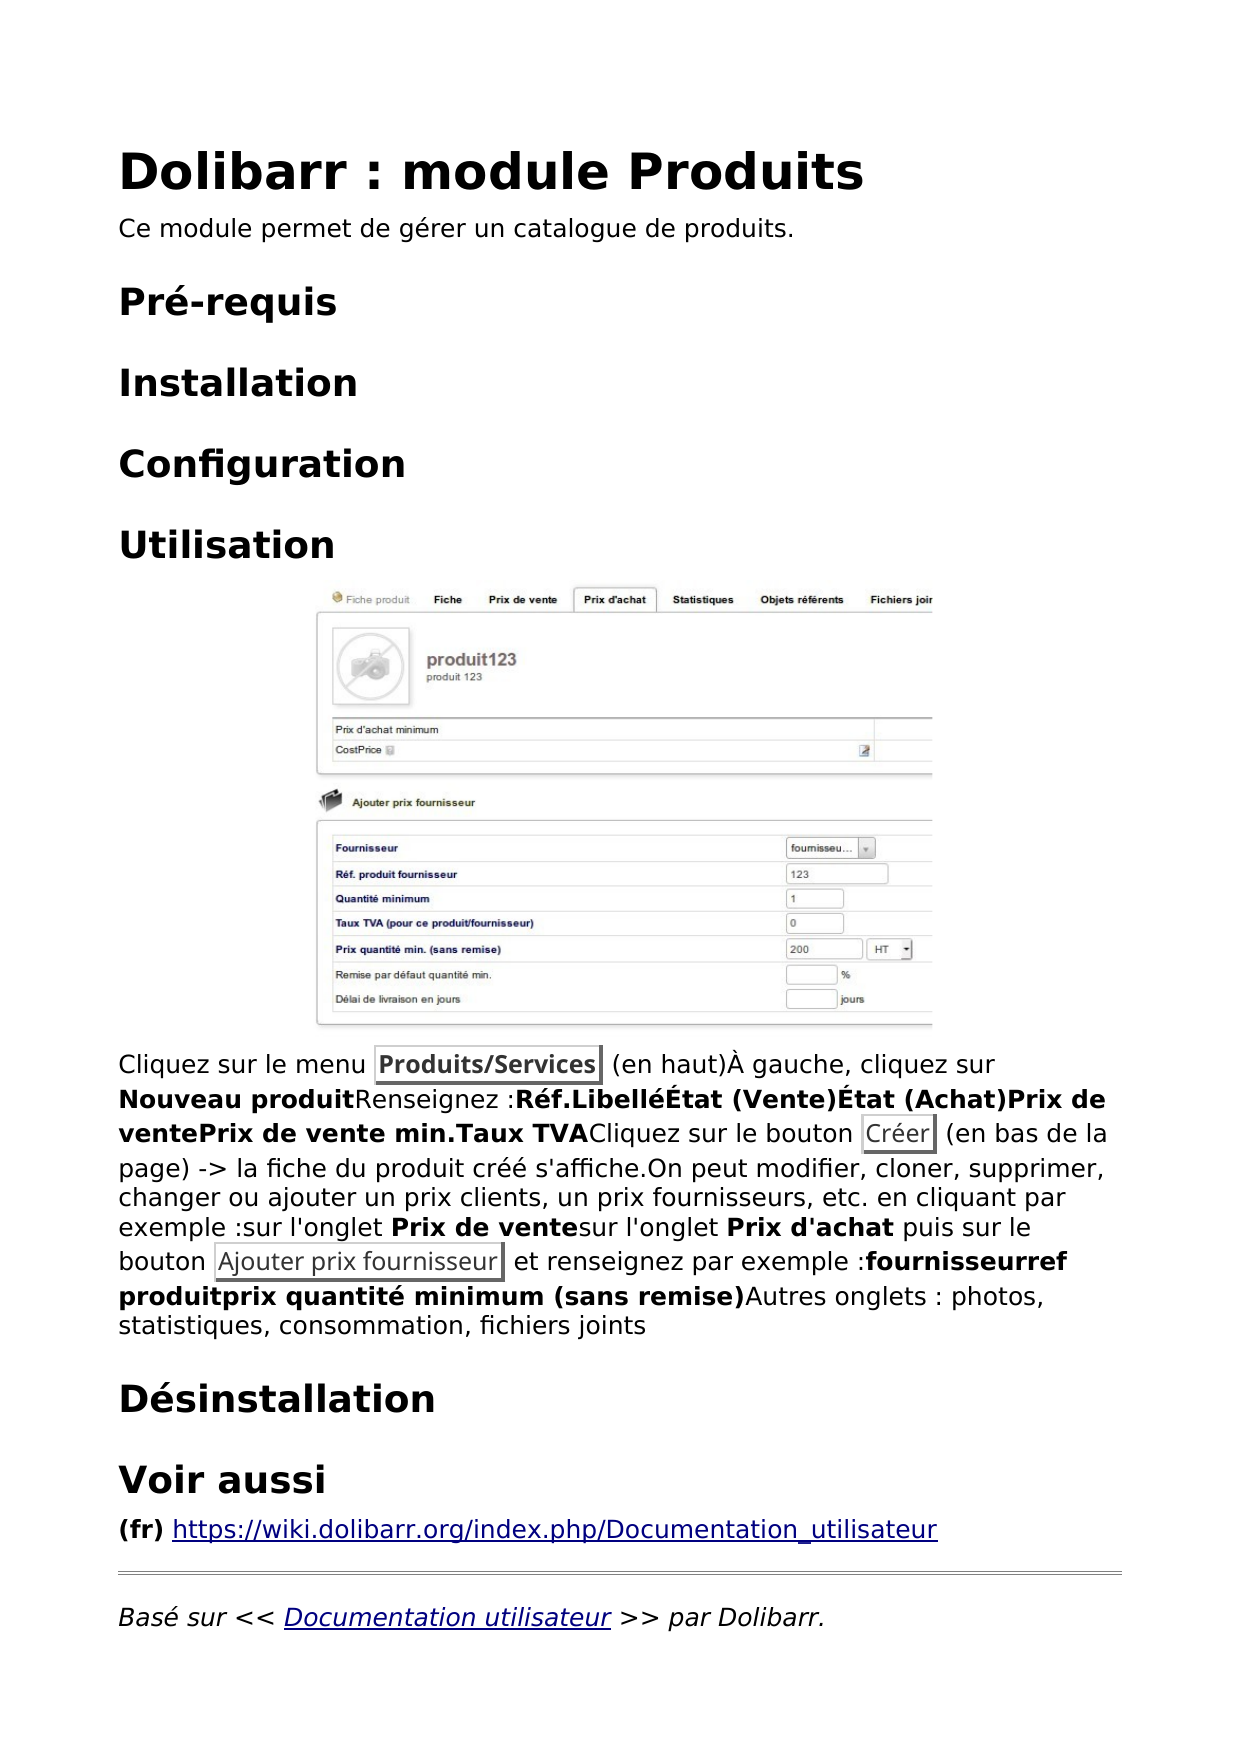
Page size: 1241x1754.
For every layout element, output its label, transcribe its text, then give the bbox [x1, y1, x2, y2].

text Basé sur << Documentation utilisateur >> par Dolibarr. [118, 1603, 1122, 1632]
subtitle Désinstallation [118, 1378, 1122, 1422]
picture [307, 580, 933, 1045]
text Cliquez sur le menu Produits/Services (en haut)À gauche, cliquez sur Nouveau produitRenseignez :Réf.LibelléÉtat (Vente)État (Achat)Prix de ventePrix de vente min.Taux TVACliquez sur le bouton Créer (en bas de la page) -> la fiche du produit créé s'affiche.On peut modifier, cloner, supprimer, changer ou ajouter un prix clients, un prix fournisseurs, etc. en cliquant par exemple :sur l'onglet Prix de ventesur l'onglet Prix d'achat puis sur le bouton Ajouter prix fournisseur et renseignez par exemple :fournisseurref produitprix quantité minimum (sans remise)Autres onglets : photos, statistiques, consommation, fichiers joints [118, 580, 1122, 1341]
text Ce module permet de gérer un catalogue de produits. [118, 214, 1122, 243]
text (fr) https://wiki.dolibarr.org/index.php/Documentation_utilisateur [118, 1515, 1122, 1544]
subtitle Dolibarr : module Produits [118, 143, 1122, 201]
subtitle Installation [118, 362, 1122, 405]
subtitle Configuration [118, 443, 1122, 486]
subtitle Utilisation [118, 524, 1122, 568]
subtitle Voir aussi [118, 1459, 1122, 1503]
subtitle Pré-requis [118, 281, 1122, 324]
